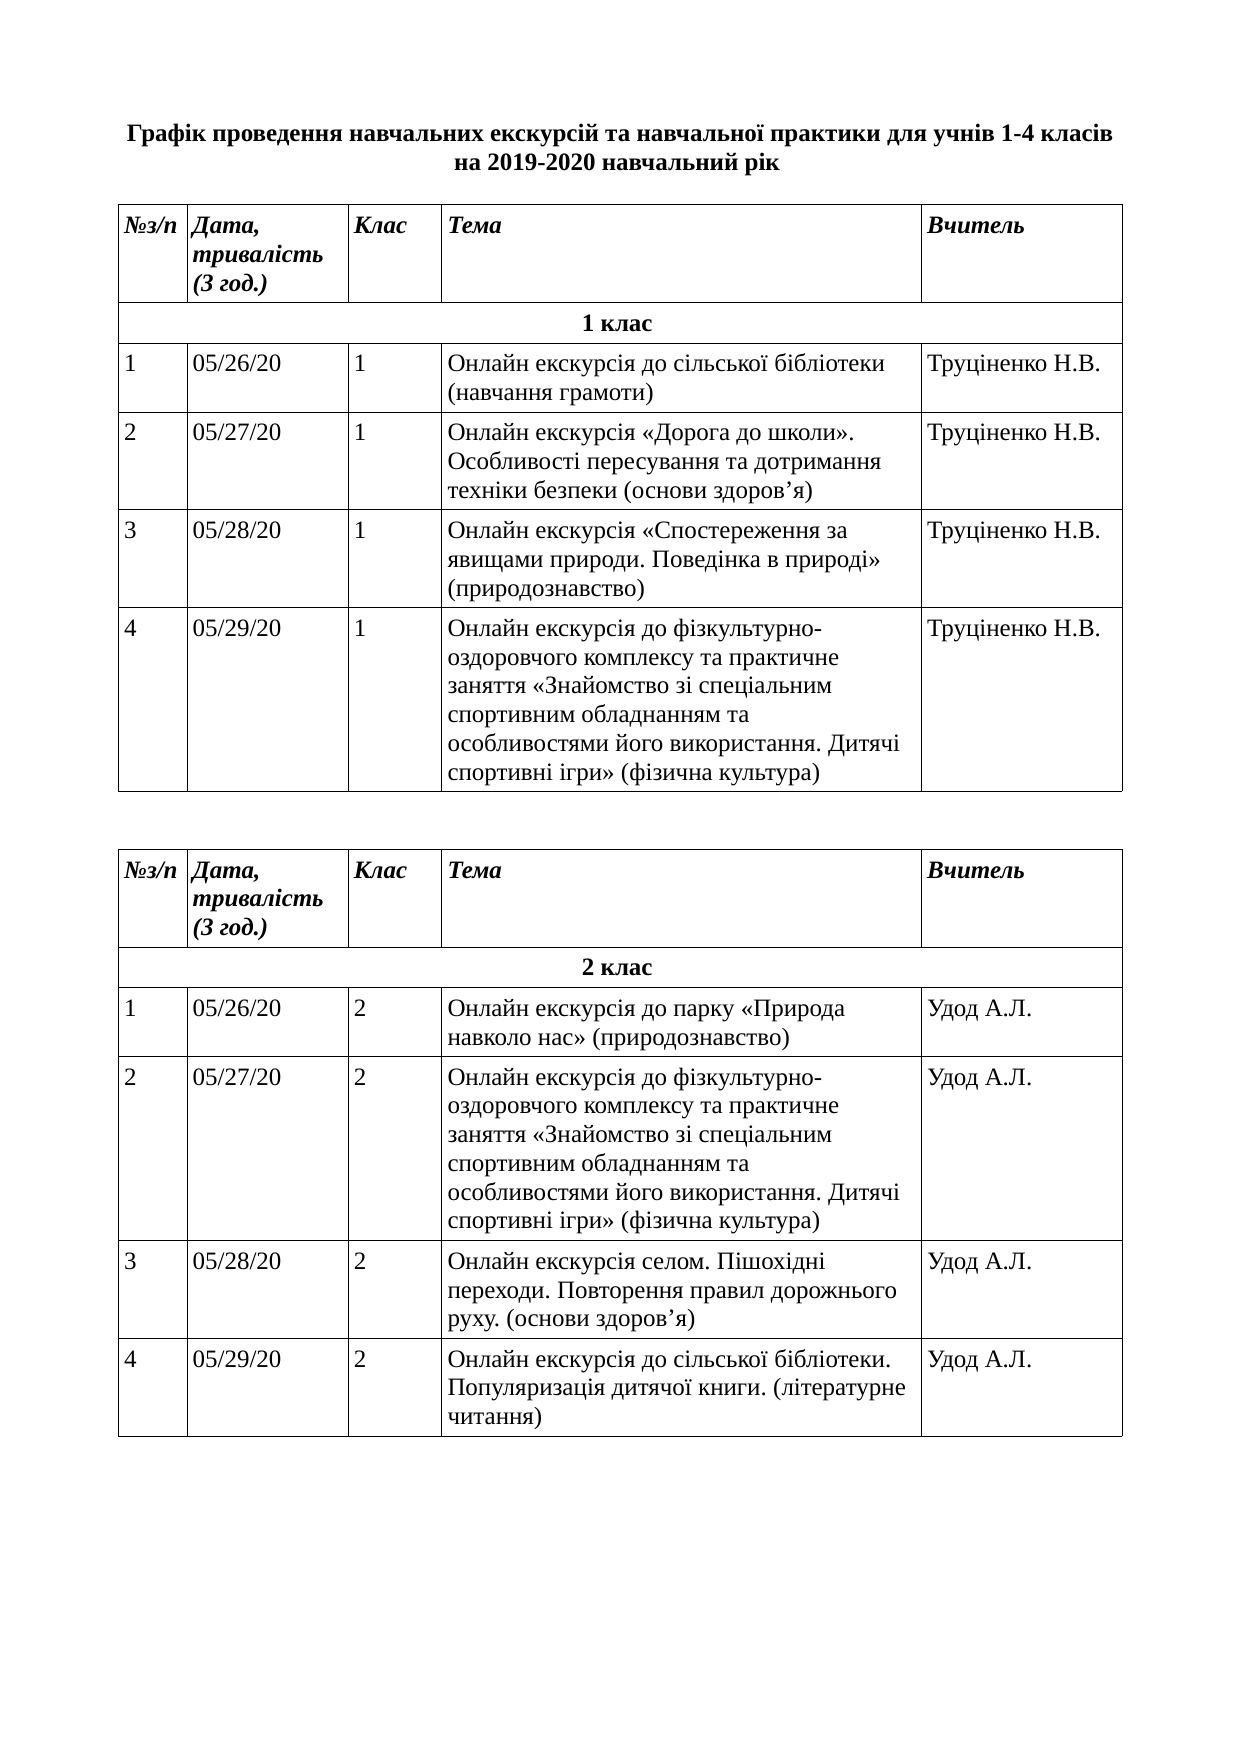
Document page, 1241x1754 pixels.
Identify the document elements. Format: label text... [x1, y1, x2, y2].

table_header №з/п [119, 205, 187, 302]
table_cell 1 [349, 608, 441, 791]
table_cell 27.05.20 [188, 413, 348, 509]
table_cell 4 [119, 608, 187, 791]
table_cell 1 [349, 510, 441, 607]
table_cell Онлайн екскурсія до парку «Природа навколо нас» (природознавство) [442, 988, 921, 1056]
table_cell Удод А.Л. [922, 1339, 1122, 1436]
table_cell Труціненко Н.В. [922, 413, 1122, 509]
table_cell Удод А.Л. [922, 988, 1122, 1056]
table_cell Удод А.Л. [922, 1057, 1122, 1240]
table_header Тема [442, 850, 921, 947]
table_cell 29.05.20 [188, 608, 348, 791]
table_cell 2 [349, 988, 441, 1056]
table_cell 29.05.20 [188, 1339, 348, 1436]
table_cell Онлайн екскурсія до фізкультурно-оздоровчого комплексу та практичне заняття «Знайомство зі спеціальним спортивним обладнанням та особливостями його використання. Дитячі спортивні ігри» (фізична культура) [442, 1057, 921, 1240]
text Графік проведення навчальних екскурсій та навчальної практики для учнів 1-4 класів на 2019-2020 навчальний рік [118, 118, 1122, 176]
table_header Клас [349, 205, 441, 302]
table_cell 1 [349, 344, 441, 412]
table_cell 3 [119, 510, 187, 607]
table_header Дата, тривалість (3 год.) [188, 205, 348, 302]
table_cell 27.05.20 [188, 1057, 348, 1240]
table_cell 1 клас [119, 303, 1122, 342]
table_cell 28.05.20 [188, 1241, 348, 1338]
table_cell 3 [119, 1241, 187, 1338]
table_cell Труціненко Н.В. [922, 344, 1122, 412]
table_header №з/п [119, 850, 187, 947]
table_cell 26.05.20 [188, 988, 348, 1056]
table_cell 28.05.20 [188, 510, 348, 607]
table_cell Онлайн екскурсія селом. Пішохідні переходи. Повторення правил дорожнього руху. (основи здоров’я) [442, 1241, 921, 1338]
table_cell 2 [349, 1057, 441, 1240]
table_cell 1 [349, 413, 441, 509]
table_cell 1 [119, 344, 187, 412]
table_cell 2 [349, 1241, 441, 1338]
table_cell Онлайн екскурсія до сільської бібліотеки. Популяризація дитячої книги. (літературне читання) [442, 1339, 921, 1436]
table_cell 2 [119, 1057, 187, 1240]
table_cell Труціненко Н.В. [922, 510, 1122, 607]
table_header Вчитель [922, 850, 1122, 947]
table_cell Онлайн екскурсія «Дорога до школи». Особливості пересування та дотримання техніки безпеки (основи здоров’я) [442, 413, 921, 509]
table_cell Удод А.Л. [922, 1241, 1122, 1338]
table_cell 2 [349, 1339, 441, 1436]
table_header Клас [349, 850, 441, 947]
table_cell Онлайн екскурсія «Спостереження за явищами природи. Поведінка в природі» (природознавство) [442, 510, 921, 607]
table_cell Труціненко Н.В. [922, 608, 1122, 791]
table_cell 2 клас [119, 948, 1122, 987]
table_cell 26.05.20 [188, 344, 348, 412]
table_cell Онлайн екскурсія до фізкультурно-оздоровчого комплексу та практичне заняття «Знайомство зі спеціальним спортивним обладнанням та особливостями його використання. Дитячі спортивні ігри» (фізична культура) [442, 608, 921, 791]
table_header Вчитель [922, 205, 1122, 302]
table_cell Онлайн екскурсія до сільської бібліотеки (навчання грамоти) [442, 344, 921, 412]
table_cell 2 [119, 413, 187, 509]
table_cell 1 [119, 988, 187, 1056]
table_header Тема [442, 205, 921, 302]
table_cell 4 [119, 1339, 187, 1436]
table_header Дата, тривалість (3 год.) [188, 850, 348, 947]
